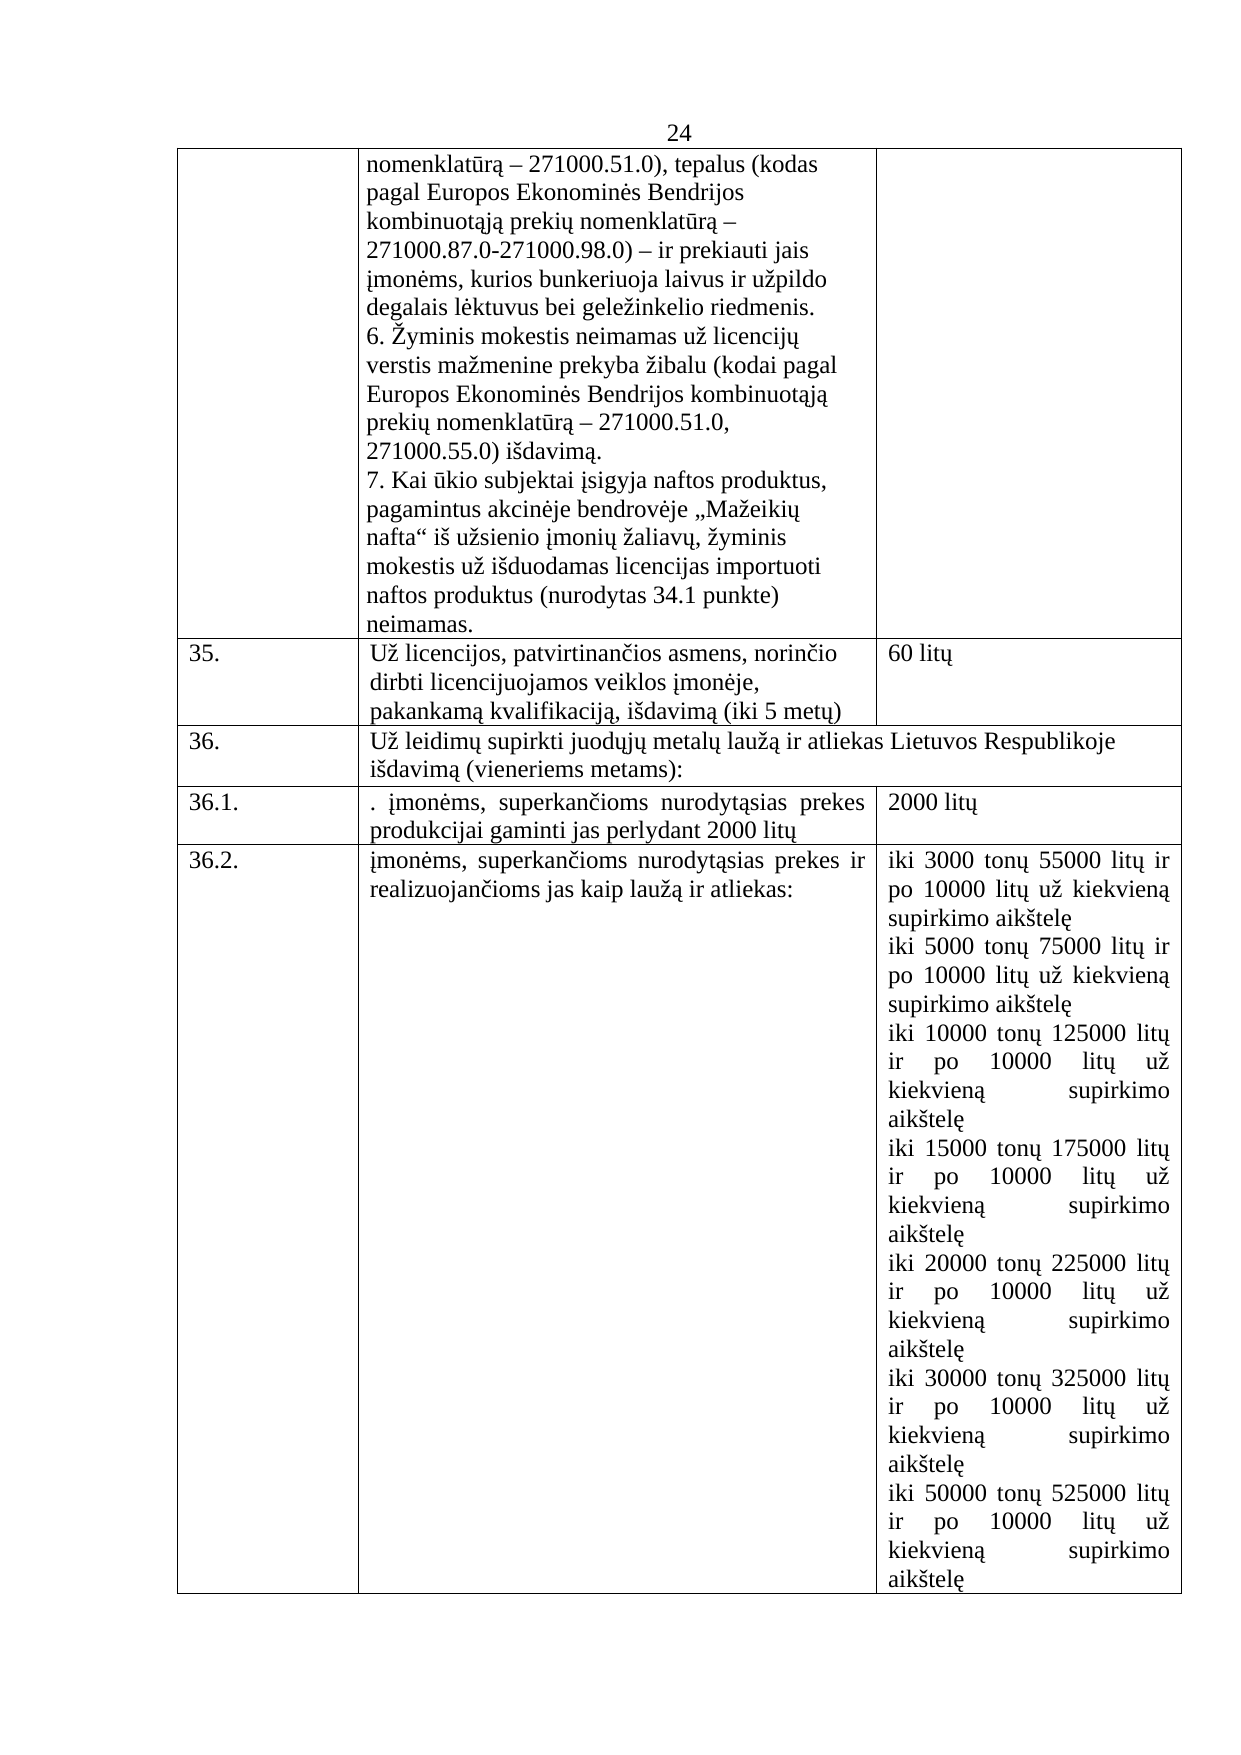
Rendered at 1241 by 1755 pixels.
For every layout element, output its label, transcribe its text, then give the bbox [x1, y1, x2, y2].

table_cell Už licencijos, patvirtinančios asmens, norinčio dirbti licencijuojamos veiklos įmonėje, pakankamą kvalifikaciją, išdavimą (iki 5 metų) [359, 639, 876, 725]
table_cell 35. [178, 639, 358, 725]
table_cell Už leidimų supirkti juodųjų metalų laužą ir atliekas Lietuvos Respublikoje išdavimą (vieneriems metams): [359, 726, 1181, 786]
table_cell 60 litų [877, 639, 1181, 725]
table_cell įmonėms, superkančioms nurodytąsias prekes ir realizuojančioms jas kaip laužą ir atliekas: [359, 845, 876, 1593]
table_cell [877, 149, 1181, 637]
table_cell nomenklatūrą – 271000.51.0), tepalus (kodas pagal Europos Ekonominės Bendrijos kombinuotąją prekių nomenklatūrą – 271000.87.0-271000.98.0) – ir prekiauti jais įmonėms, kurios bunkeriuoja laivus ir užpildo degalais lėktuvus bei geležinkelio riedmenis. 6. Žyminis mokestis neimamas už licencijų verstis mažmenine prekyba žibalu (kodai pagal Europos Ekonominės Bendrijos kombinuotąją prekių nomenklatūrą – 271000.51.0, 271000.55.0) išdavimą. 7. Kai ūkio subjektai įsigyja naftos produktus, pagamintus akcinėje bendrovėje „Mažeikių nafta“ iš užsienio įmonių žaliavų, žyminis mokestis už išduodamas licencijas importuoti naftos produktus (nurodytas 34.1 punkte) neimamas. [359, 149, 876, 637]
table_cell [178, 149, 358, 637]
table_cell 2000 litų [877, 787, 1181, 844]
table_cell 36.1. [178, 787, 358, 844]
table_cell iki 3000 tonų 55000 litų ir po 10000 litų už kiekvieną supirkimo aikštelę iki 5000 tonų 75000 litų ir po 10000 litų už kiekvieną supirkimo aikštelę iki 10000 tonų 125000 litų ir po 10000 litų už kiekvieną supirkimo aikštelę iki 15000 tonų 175000 litų ir po 10000 litų už kiekvieną supirkimo aikštelę iki 20000 tonų 225000 litų ir po 10000 litų už kiekvieną supirkimo aikštelę iki 30000 tonų 325000 litų ir po 10000 litų už kiekvieną supirkimo aikštelę iki 50000 tonų 525000 litų ir po 10000 litų už kiekvieną supirkimo aikštelę [877, 845, 1181, 1593]
table_cell 36. [178, 726, 358, 786]
table_cell . įmonėms, superkančioms nurodytąsias prekes produkcijai gaminti jas perlydant 2000 litų [359, 787, 876, 844]
table_cell 36.2. [178, 845, 358, 1593]
